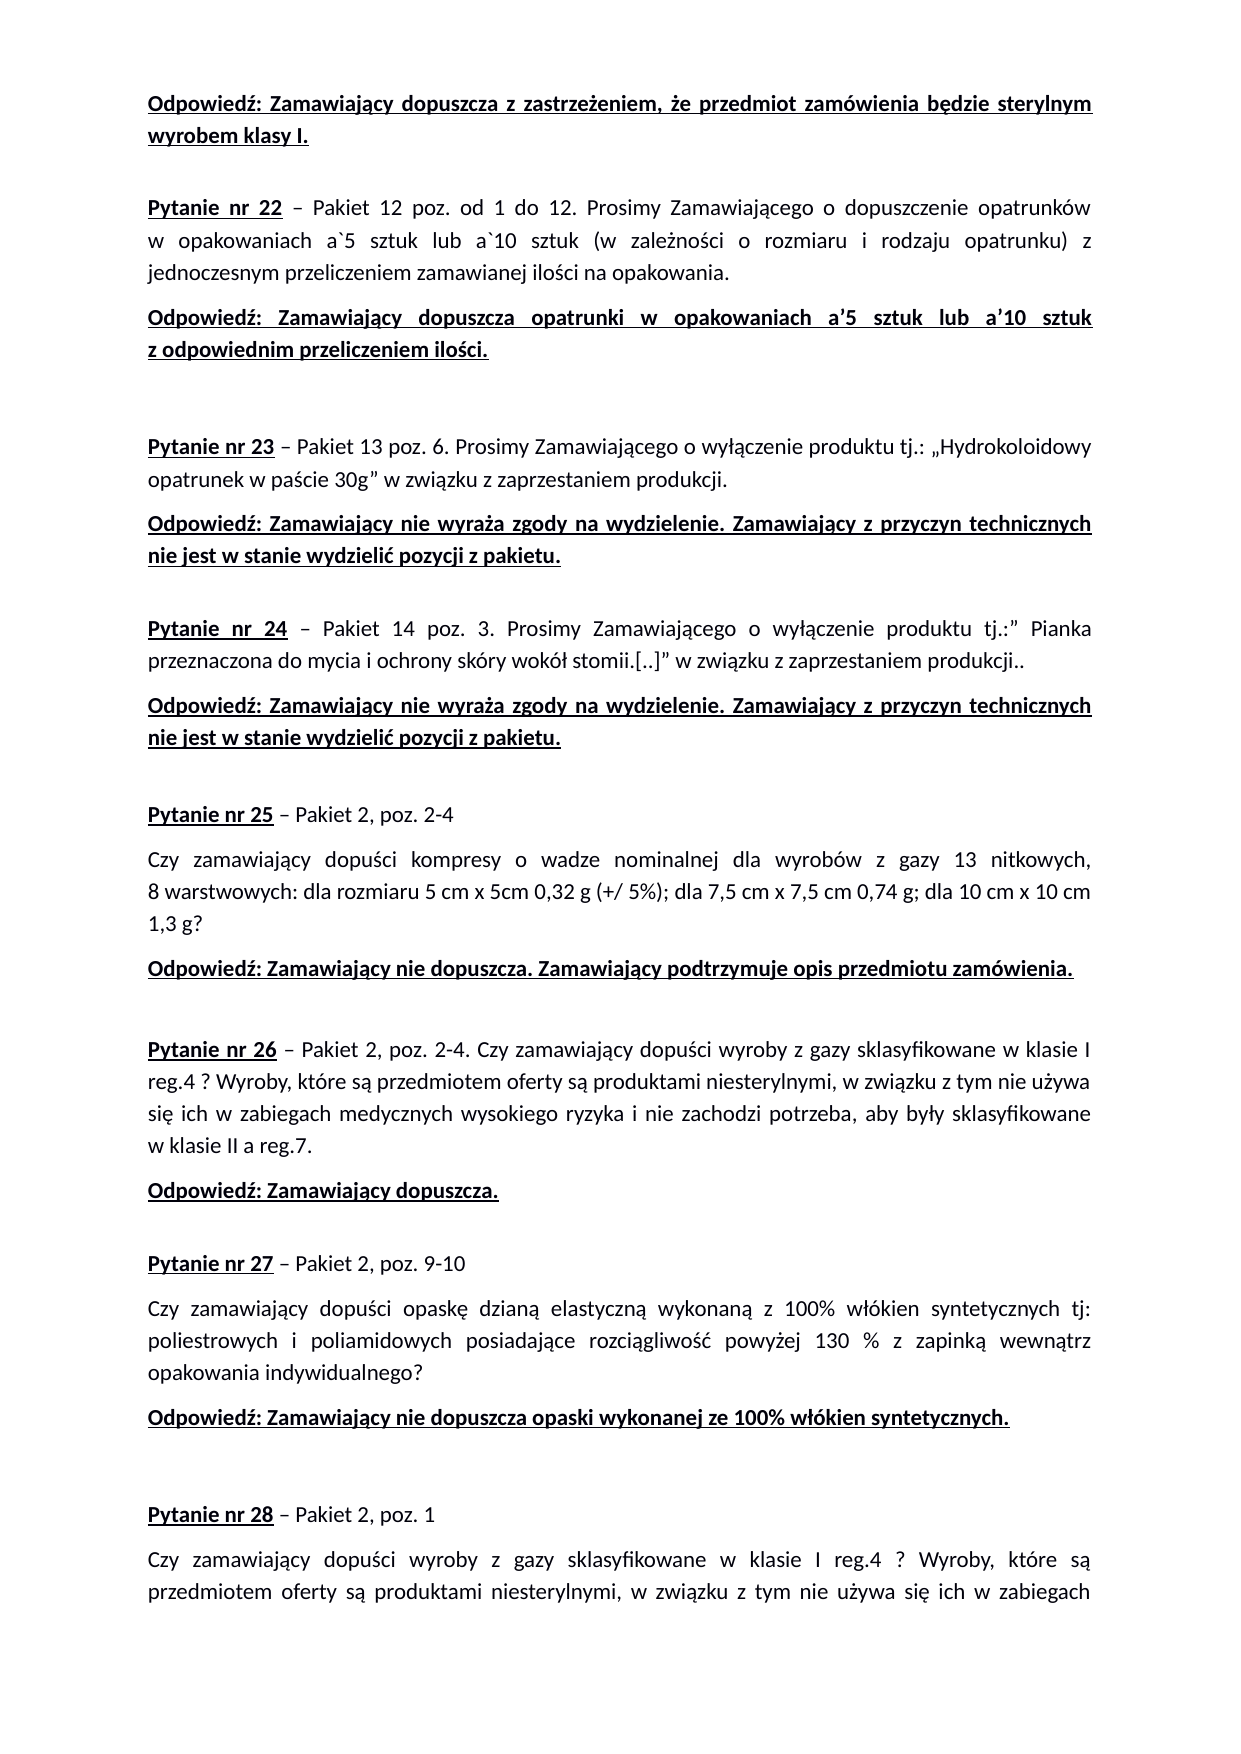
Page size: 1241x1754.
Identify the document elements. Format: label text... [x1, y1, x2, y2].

text z odpowiednim przeliczeniem ilości. [148, 328, 1093, 363]
text Pytanie nr 23 – Pakiet 13 poz. 6. Prosimy Zamawiającego o wyłączenie produktu tj.: „Hydrokoloidowy opatrunek w paście 30g” w związku z zaprzestaniem produkcji. [148, 432, 1093, 493]
text Odpowiedź: Zamawiający dopuszcza z zastrzeżeniem, że przedmiot zamówienia będzie sterylnym [148, 89, 1093, 113]
text wyrobem klasy I. [148, 114, 1093, 149]
text Odpowiedź: Zamawiający nie dopuszcza opaski wykonanej ze 100% włókien syntetycznych. [148, 1403, 1093, 1431]
text Pytanie nr 26 – Pakiet 2, poz. 2-4. Czy zamawiający dopuści wyroby z gazy sklasyfikowane w klasie I reg.4 ? Wyroby, które są przedmiotem oferty są produktami niesterylnymi, w związku z tym nie używa się ich w zabiegach medycznych wysokiego ryzyka i nie zachodzi potrzeba, aby były sklasyfikowane w klasie II a reg.7. [148, 1035, 1093, 1159]
text Pytanie nr 28 – Pakiet 2, poz. 1 [148, 1500, 1093, 1528]
text Odpowiedź: Zamawiający dopuszcza. [148, 1176, 1093, 1204]
text Odpowiedź: Zamawiający nie wyraża zgody na wydzielenie. Zamawiający z przyczyn technicznych nie jest w stanie wydzielić pozycji z pakietu. [148, 691, 1093, 751]
text Czy zamawiający dopuści kompresy o wadze nominalnej dla wyrobów z gazy 13 nitkowych, 8 warstwowych: dla rozmiaru 5 cm x 5cm 0,32 g (+/ 5%); dla 7,5 cm x 7,5 cm 0,74 g; dla 10 cm x 10 cm 1,3 g? [148, 845, 1093, 937]
text Odpowiedź: Zamawiający nie wyraża zgody na wydzielenie. Zamawiający z przyczyn technicznych nie jest w stanie wydzielić pozycji z pakietu. [148, 509, 1093, 569]
text Czy zamawiający dopuści opaskę dzianą elastyczną wykonaną z 100% włókien syntetycznych tj: poliestrowych i poliamidowych posiadające rozciągliwość powyżej 130 % z zapinką wewnątrz opakowania indywidualnego? [148, 1294, 1093, 1386]
text Odpowiedź: Zamawiający nie dopuszcza. Zamawiający podtrzymuje opis przedmiotu zamówienia. [148, 954, 1093, 982]
text Pytanie nr 25 – Pakiet 2, poz. 2-4 [148, 800, 1093, 828]
text Pytanie nr 27 – Pakiet 2, poz. 9-10 [148, 1249, 1093, 1277]
text Pytanie nr 24 – Pakiet 14 poz. 3. Prosimy Zamawiającego o wyłączenie produktu tj.:” Pianka przeznaczona do mycia i ochrony skóry wokół stomii.[..]” w związku z zaprzestaniem produkcji.. [148, 614, 1093, 674]
text Odpowiedź: Zamawiający dopuszcza opatrunki w opakowaniach a’5 sztuk lub a’10 sztuk [148, 303, 1093, 327]
text Pytanie nr 22 – Pakiet 12 poz. od 1 do 12. Prosimy Zamawiającego o dopuszczenie opatrunków w opakowaniach a`5 sztuk lub a`10 sztuk (w zależności o rozmiaru i rodzaju opatrunku) z jednoczesnym przeliczeniem zamawianej ilości na opakowania. [148, 193, 1093, 286]
text Czy zamawiający dopuści wyroby z gazy sklasyfikowane w klasie I reg.4 ? Wyroby, które są przedmiotem oferty są produktami niesterylnymi, w związku z tym nie używa się ich w zabiegach [148, 1545, 1093, 1605]
